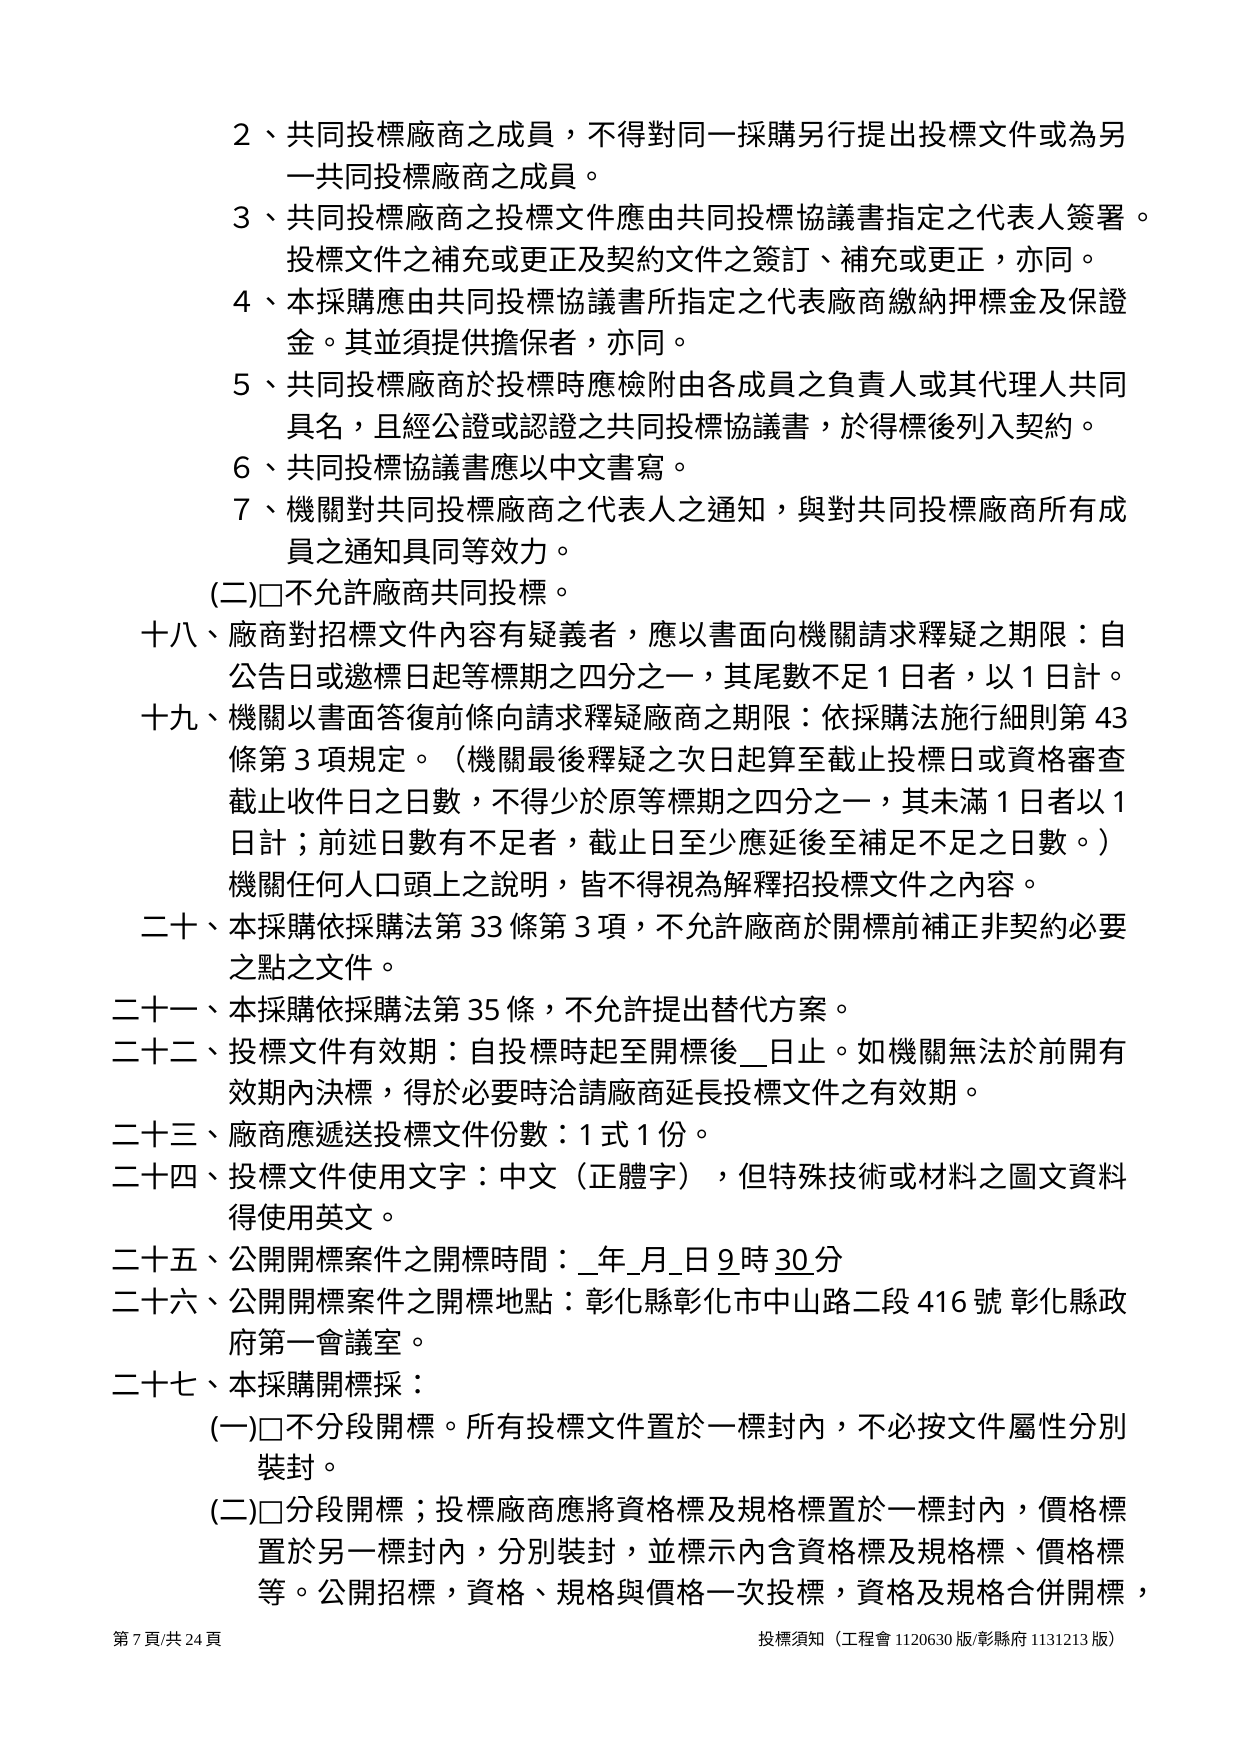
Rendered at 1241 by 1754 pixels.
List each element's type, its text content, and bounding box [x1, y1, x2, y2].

subtitle 共同投標廠商於投標時應檢附由各成員之負責人或其代理人共同具名，且經公證或認證之共同投標協議書，於得標後列入契約。 [286, 362, 1128, 446]
subtitle 廠商對招標文件內容有疑義者，應以書面向機關請求釋疑之期限：自公告日或邀標日起等標期之四分之一，其尾數不足1日者，以1日計。 [228, 612, 1128, 696]
subtitle 投標文件使用文字：中文（正體字），但特殊技術或材料之圖文資料得使用英文。 [228, 1154, 1128, 1237]
subtitle 投標文件有效期：自投標時起至開標後 日止。如機關無法於前開有效期內決標，得於必要時洽請廠商延長投標文件之有效期。 [228, 1029, 1128, 1112]
subtitle 公開開標案件之開標地點：彰化縣彰化市中山路二段416號 彰化縣政府第一會議室。 [228, 1279, 1128, 1362]
subtitle □分段開標；投標廠商應將資格標及規格標置於一標封內，價格標置於另一標封內，分別裝封，並標示內含資格標及規格標、價格標等。公開招標，資格、規格與價格一次投標，資格及規格合併開標，就資格及規格合於招標文件規定，且經委員評分結果總平均評分在及格分數以上之廠商開價格標。（評分及格最低標或擇符合需要者辦理比價應勾本選項） [257, 1487, 1128, 1612]
subtitle 本採購應由共同投標協議書所指定之代表廠商繳納押標金及保證金。其並須提供擔保者，亦同。 [286, 279, 1128, 362]
subtitle □不允許廠商共同投標。 [257, 571, 1128, 612]
subtitle 共同投標協議書應以中文書寫。 [286, 446, 1128, 487]
subtitle 機關對共同投標廠商之代表人之通知，與對共同投標廠商所有成員之通知具同等效力。 [286, 487, 1128, 571]
subtitle 機關以書面答復前條向請求釋疑廠商之期限：依採購法施行細則第43條第3項規定。（機關最後釋疑之次日起算至截止投標日或資格審查截止收件日之日數，不得少於原等標期之四分之一，其未滿1日者以1日計；前述日數有不足者，截止日至少應延後至補足不足之日數。）機關任何人口頭上之說明，皆不得視為解釋招投標文件之內容。 [228, 696, 1128, 904]
subtitle 共同投標廠商之成員，不得對同一採購另行提出投標文件或為另一共同投標廠商之成員。 [286, 112, 1128, 196]
subtitle 本採購依採購法第35條，不允許提出替代方案。 [228, 987, 1128, 1029]
subtitle □不分段開標。所有投標文件置於一標封內，不必按文件屬性分別裝封。 [257, 1404, 1128, 1487]
subtitle 廠商應遞送投標文件份數：1式1份。 [228, 1112, 1128, 1154]
subtitle 共同投標廠商之投標文件應由共同投標協議書指定之代表人簽署。投標文件之補充或更正及契約文件之簽訂、補充或更正，亦同。 [286, 196, 1128, 279]
subtitle 本採購依採購法第33條第3項，不允許廠商於開標前補正非契約必要之點之文件。 [228, 904, 1128, 987]
subtitle 公開開標案件之開標時間： 年 月 日9時30分 [228, 1237, 1128, 1279]
subtitle 本採購開標採： [228, 1362, 1128, 1404]
